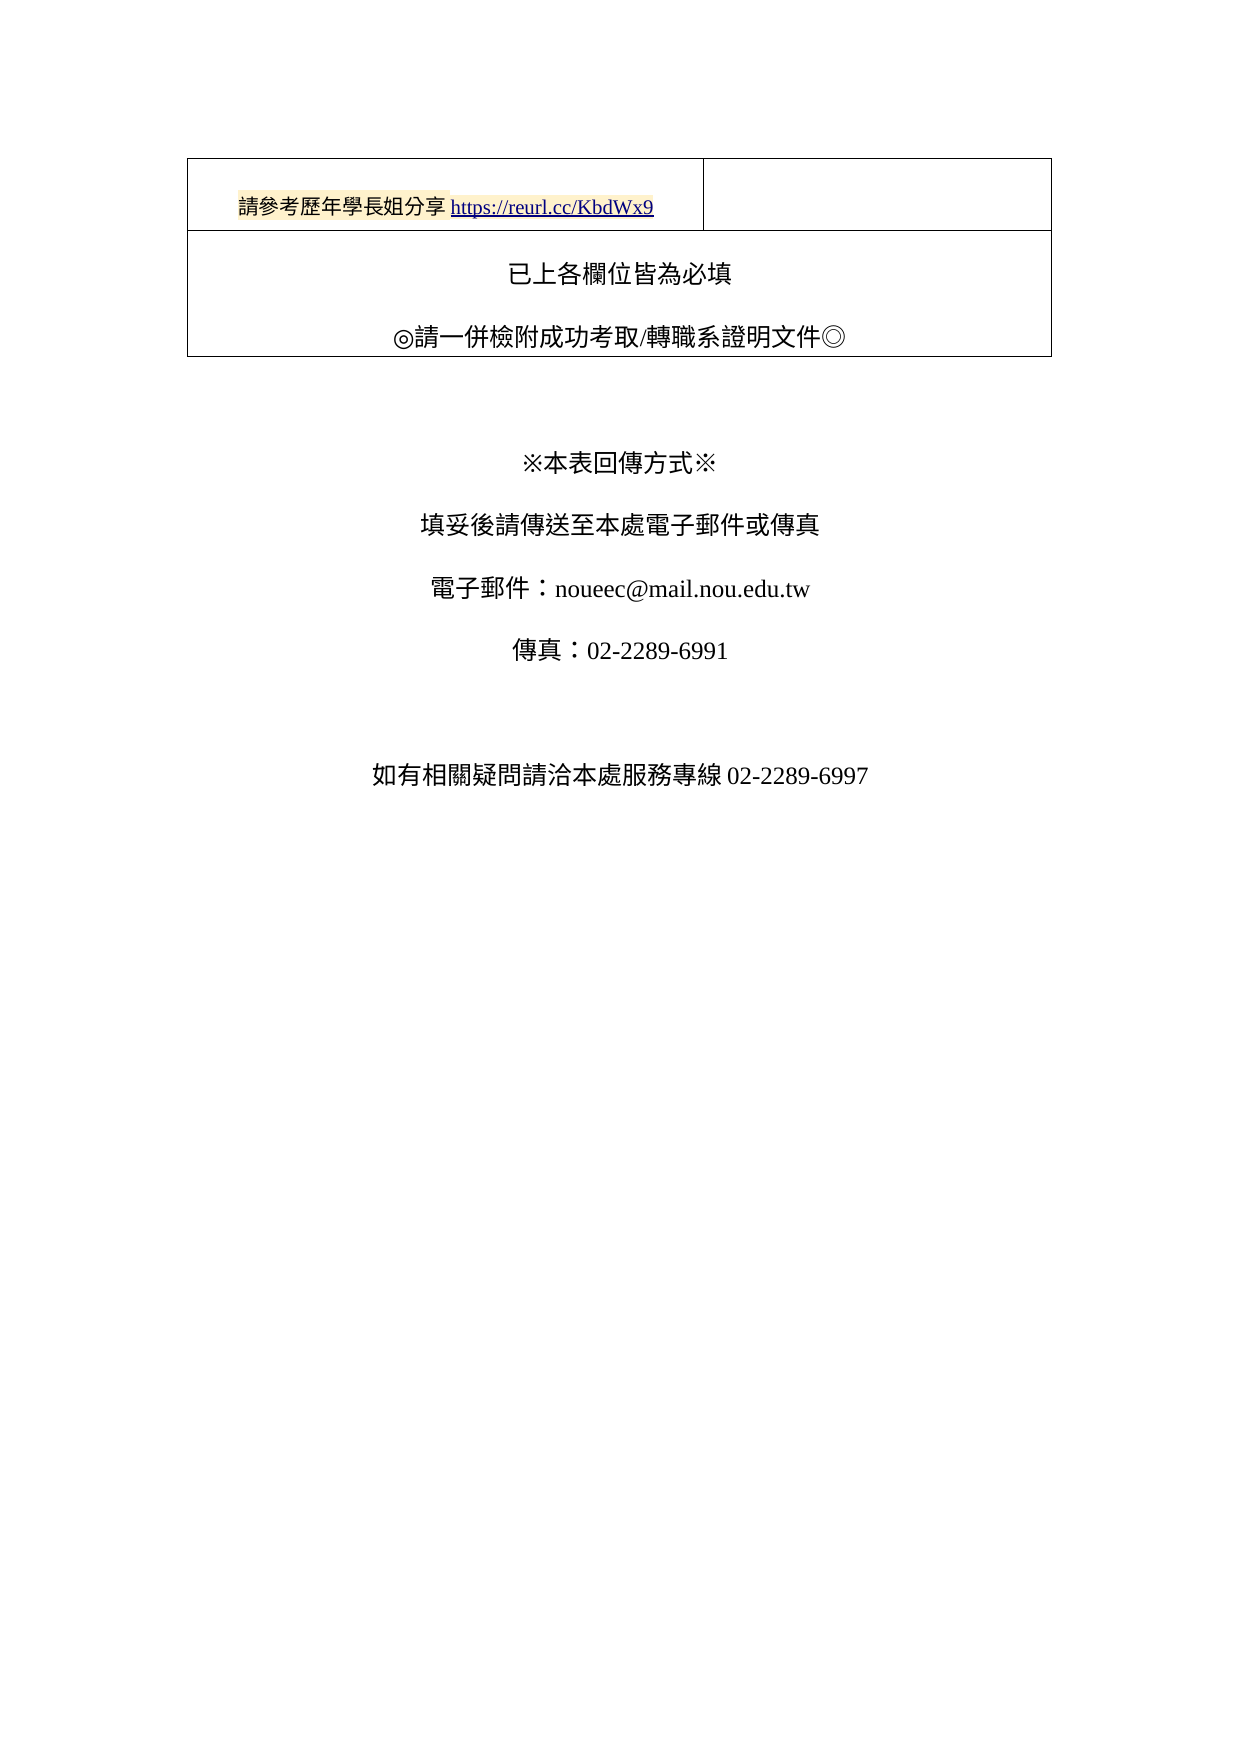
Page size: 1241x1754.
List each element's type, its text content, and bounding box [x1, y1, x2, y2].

table_cell 請參考歷年學長姐分享https://reurl.cc/KbdWx9 [188, 159, 703, 230]
text 傳真：02-2289-6991 [187, 607, 1053, 670]
table_cell 已上各欄位皆為必填 ◎請一併檢附成功考取/轉職系證明文件◎ [188, 231, 1051, 356]
text 電子郵件：noueec@mail.nou.edu.tw [187, 545, 1053, 607]
text ※本表回傳方式※ [187, 420, 1053, 482]
text 填妥後請傳送至本處電子郵件或傳真 [187, 482, 1053, 545]
text 如有相關疑問請洽本處服務專線02-2289-6997 [187, 732, 1053, 795]
table_cell [704, 159, 1051, 230]
